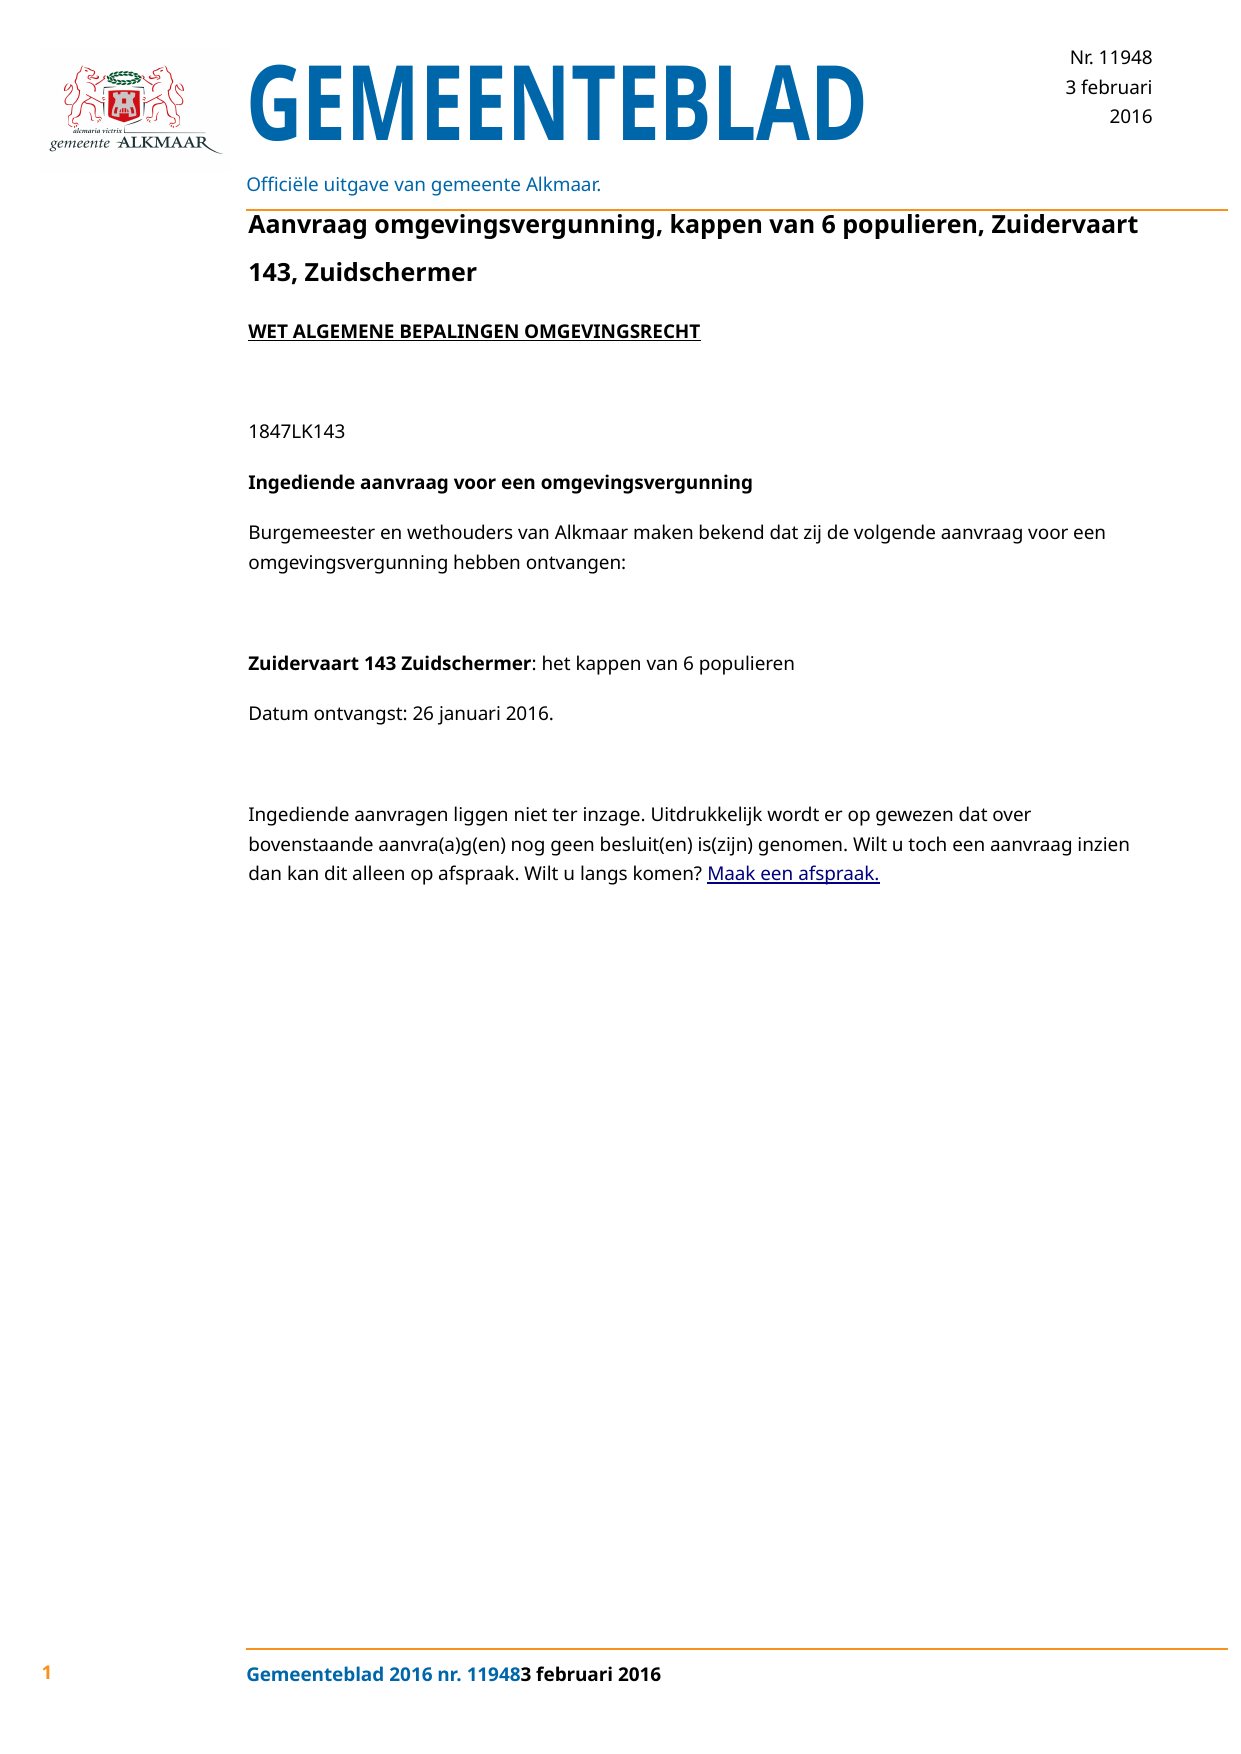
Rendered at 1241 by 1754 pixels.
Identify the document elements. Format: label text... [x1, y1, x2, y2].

text Burgemeester en wethouders van Alkmaar maken bekend dat zij de volgende aanvraag voor een omgevingsvergunning hebben ontvangen: [248, 519, 1152, 575]
text Ingediende aanvragen liggen niet ter inzage. Uitdrukkelijk wordt er op gewezen dat over bovenstaande aanvra(a)g(en) nog geen besluit(en) is(zijn) genomen. Wilt u toch een aanvraag inzien dan kan dit alleen op afspraak. Wilt u langs komen? Maak een afspraak. [248, 801, 1152, 886]
text Aanvraag omgevingsvergunning, kappen van 6 populieren, Zuidervaart 143, Zuidschermer [248, 211, 1152, 288]
text Zuidervaart 143 Zuidschermer: het kappen van 6 populieren [248, 650, 1152, 676]
text Datum ontvangst: 26 januari 2016. [248, 700, 1152, 726]
text 1847LK143 [248, 419, 1152, 444]
text Ingediende aanvraag voor een omgevingsvergunning [248, 469, 1152, 495]
picture [41, 47, 231, 172]
text WET ALGEMENE BEPALINGEN OMGEVINGSRECHT [248, 318, 1152, 344]
